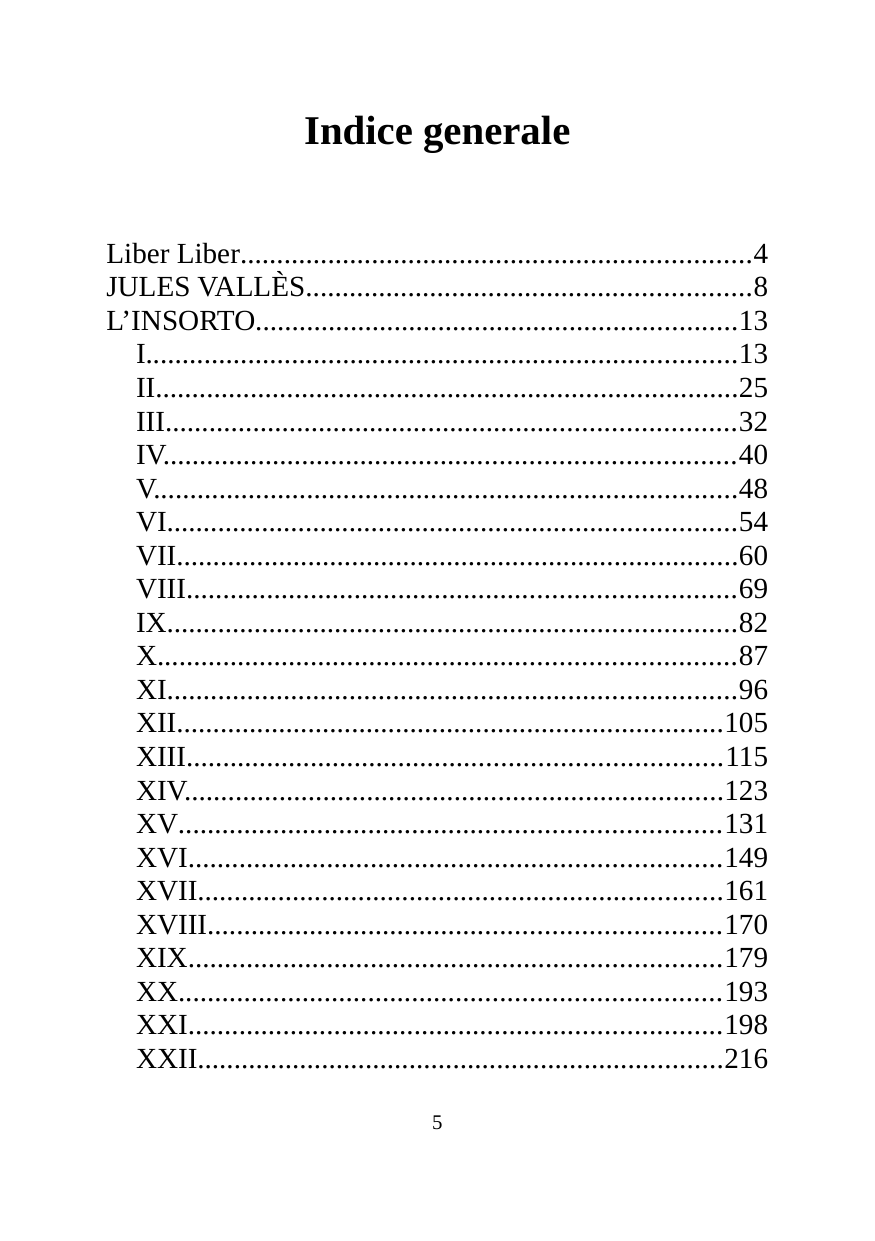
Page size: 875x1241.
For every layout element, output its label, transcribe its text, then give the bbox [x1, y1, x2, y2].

text XIII. 115 [136, 739, 768, 773]
text I. 13 [136, 337, 768, 370]
text XIX. 179 [136, 940, 768, 974]
text XVII. 161 [136, 873, 768, 907]
subtitle Indice generale [106, 106, 768, 153]
text XXI. 198 [136, 1007, 768, 1041]
text VI. 54 [136, 504, 768, 538]
text III. 32 [136, 404, 768, 437]
text VIII. 69 [136, 571, 768, 605]
text XXII. 216 [136, 1041, 768, 1074]
text XII. 105 [136, 706, 768, 739]
text VII. 60 [136, 538, 768, 571]
text L’INSORTO 13 [106, 303, 768, 337]
text V. 48 [136, 471, 768, 504]
text II. 25 [136, 370, 768, 404]
text XVIII. 170 [136, 907, 768, 940]
text XIV. 123 [136, 773, 768, 806]
text XX. 193 [136, 974, 768, 1007]
text JULES VALLÈS 8 [106, 269, 768, 303]
text IV. 40 [136, 437, 768, 471]
text XV 131 [136, 806, 768, 840]
text X. 87 [136, 638, 768, 672]
text Liber Liber 4 [106, 236, 768, 269]
text IX. 82 [136, 605, 768, 638]
text XVI. 149 [136, 840, 768, 873]
text XI. 96 [136, 672, 768, 706]
